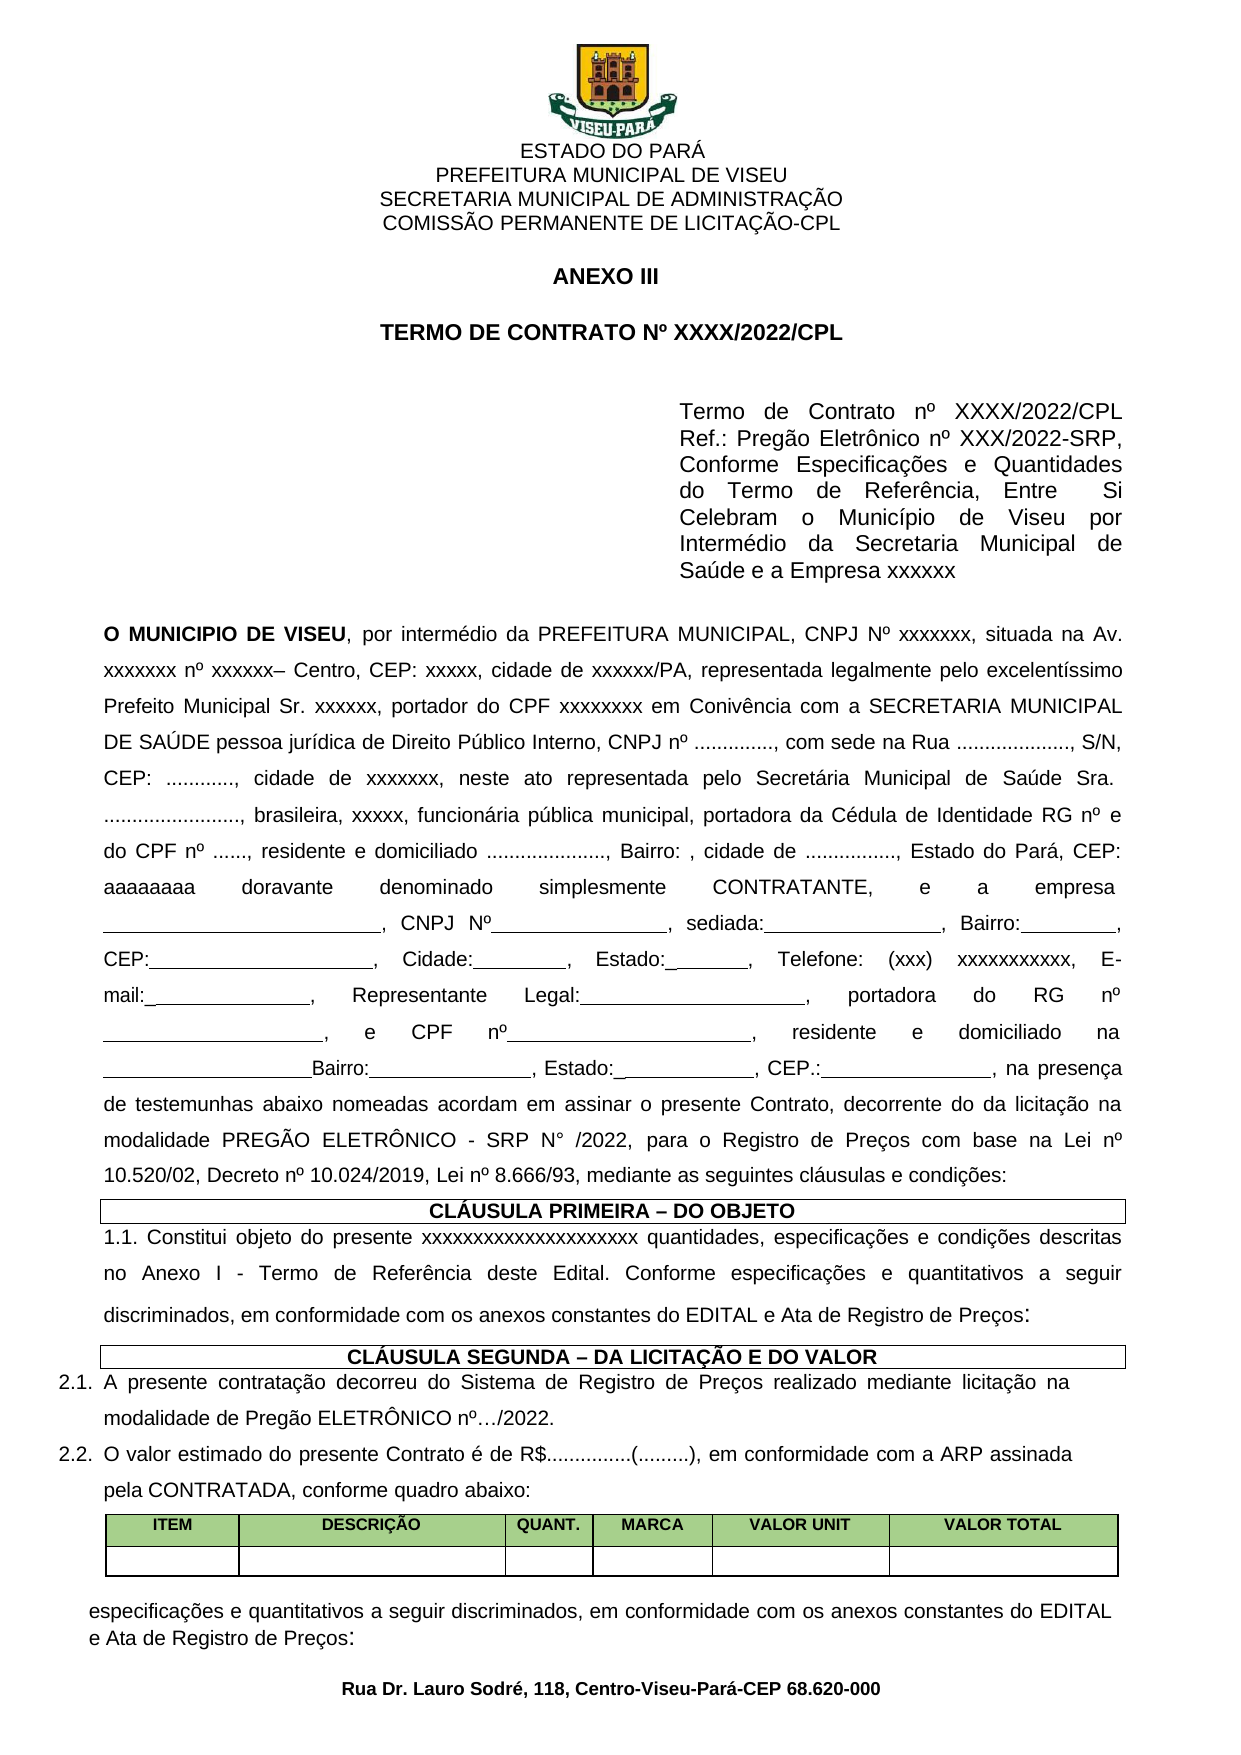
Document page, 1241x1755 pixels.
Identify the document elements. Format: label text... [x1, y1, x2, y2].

text ANEXO III [77, 263, 1134, 290]
table_cell [240, 1547, 505, 1575]
text 1.1. Constitui objeto do presente xxxxxxxxxxxxxxxxxxxxx quantidades, especificações e condições descritas no Anexo I - Termo de Referência deste Edital. Conforme especificações e quantitativos a seguir discriminados, em conformidade com os anexos constantes do EDITAL e Ata de Registro de Preços: [103, 1225, 1122, 1328]
text especificações e quantitativos a seguir discriminados, em conformidade com os anexos constantes do EDITAL e Ata de Registro de Preços: [88, 1597, 1122, 1651]
table_header DESCRIÇÃO [240, 1515, 505, 1546]
table_header MARCA [594, 1515, 712, 1546]
table_header VALOR TOTAL [890, 1515, 1117, 1546]
table_header VALOR UNIT [713, 1515, 889, 1546]
table_header ITEM [107, 1515, 238, 1546]
table_cell [713, 1547, 889, 1575]
table_cell [890, 1547, 1117, 1575]
text , CNPJ Nº , sediada: , Bairro: , CEP: , Cidade: , Estado:_ , Telefone: (xxx) xxxxxxxxxxx, E- mail:_ , Representante Legal: , portadora do RG nº [103, 911, 1123, 1007]
list O valor estimado do presente Contrato é de R$...............(.........), em conformidade com a ARP assinada pela CONTRATADA, conforme quadro abaixo: [77, 1442, 1122, 1502]
text , e CPF nº , residente e domiciliado na [103, 1020, 1136, 1044]
text CLÁUSULA SEGUNDA – DA LICITAÇÃO E DO VALOR [347, 1346, 1125, 1368]
text O MUNICIPIO DE VISEU, por intermédio da PREFEITURA MUNICIPAL, CNPJ Nº xxxxxxx, situada na Av. xxxxxxx nº xxxxxx– Centro, CEP: xxxxx, cidade de xxxxxx/PA, representada legalmente pelo excelentíssimo Prefeito Municipal Sr. xxxxxx, portador do CPF xxxxxxxx em Conivência com a SECRETARIA MUNICIPAL DE SAÚDE pessoa jurídica de Direito Público Interno, CNPJ nº .............., com sede na Rua ...................., S/N, CEP: ............, cidade de xxxxxxx, neste ato representada pelo Secretária Municipal de Saúde Sra. [103, 621, 1123, 790]
table_cell [594, 1547, 712, 1575]
list A presente contratação decorreu do Sistema de Registro de Preços realizado mediante licitação na modalidade de Pregão ELETRÔNICO nº…/2022. [77, 1369, 1122, 1429]
text ........................, brasileira, xxxxx, funcionária pública municipal, portadora da Cédula de Identidade RG nº e do CPF nº ......, residente e domiciliado ....................., Bairro: , cidade de ................, Estado do Pará, CEP: aaaaaaaa doravante denominado simplesmente CONTRATANTE, e a empresa [103, 802, 1122, 899]
text Bairro: , Estado:_ , CEP.: , na presença de testemunhas abaixo nomeadas acordam em assinar o presente Contrato, decorrente do da licitação na modalidade PREGÃO ELETRÔNICO - SRP N° /2022, para o Registro de Preços com base na Lei nº 10.520/02, Decreto nº 10.024/2019, Lei nº 8.666/93, mediante as seguintes cláusulas e condições: [103, 1056, 1122, 1187]
subtitle Termo de Contrato nº XXXX/2022/CPL Ref.: Pregão Eletrônico nº XXX/2022-SRP, Conforme Especificações e Quantidades do Termo de Referência, Entre Si Celebram o Município de Viseu por Intermédio da Secretaria Municipal de Saúde e a Empresa xxxxxx [679, 398, 1122, 583]
table_cell [506, 1547, 592, 1575]
text CLÁUSULA PRIMEIRA – DO OBJETO [429, 1200, 1125, 1223]
text TERMO DE CONTRATO Nº XXXX/2022/CPL [380, 319, 1125, 345]
table_header QUANT. [506, 1515, 592, 1546]
table_cell [107, 1547, 238, 1575]
